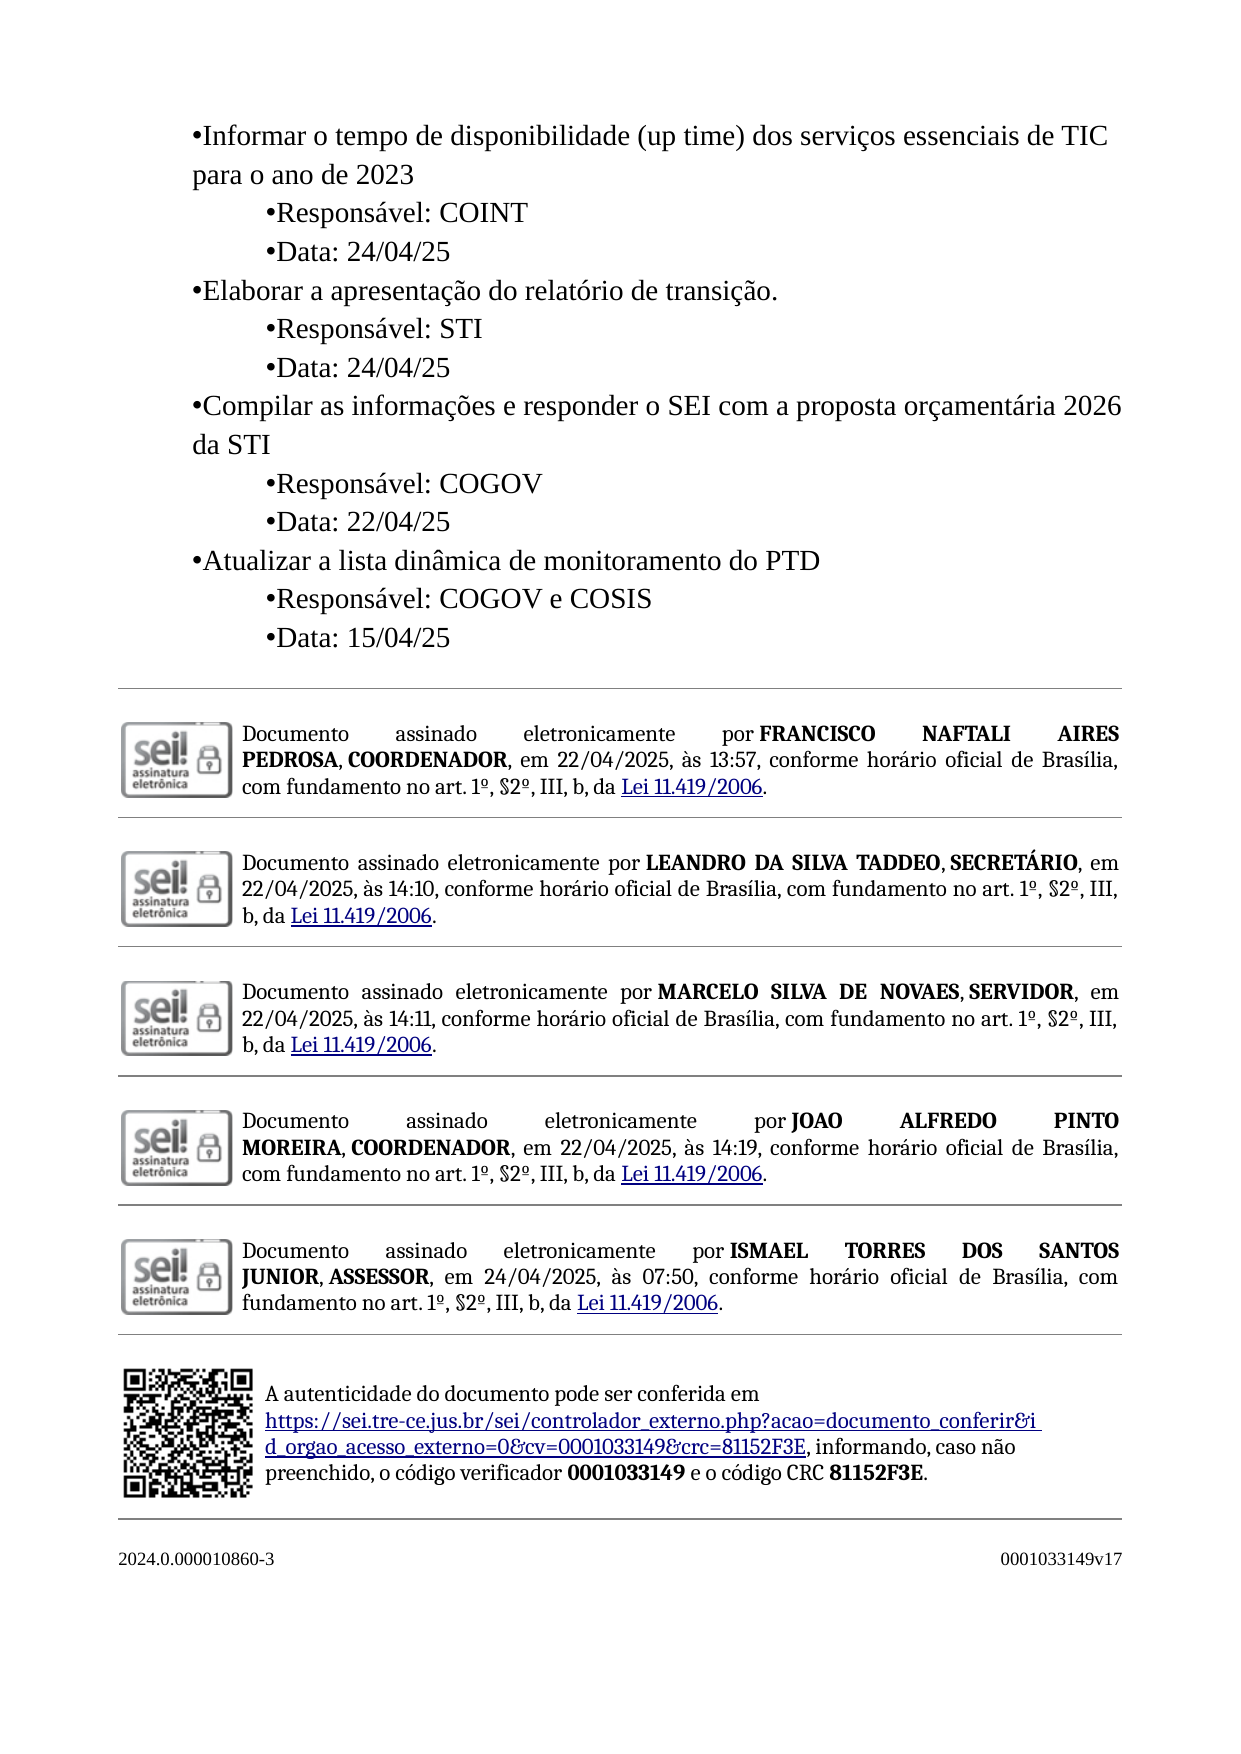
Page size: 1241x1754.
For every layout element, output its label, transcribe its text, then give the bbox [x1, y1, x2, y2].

picture [121, 1110, 233, 1186]
list Responsável: COGOV [118, 466, 1122, 499]
list Responsável: COGOV e COSIS [118, 582, 1122, 615]
table_header [118, 976, 239, 1061]
list Data: 22/04/25 [118, 504, 1122, 538]
table_header Documento assinado eletronicamente por ISMAEL TORRES DOS SANTOS JUNIOR, Assessor, em 24/04/2025, às 07:50, conforme horário oficial de Brasília, com fundamento no art. 1º, §2º, III, b, da Lei 11.419/2006. [239, 1235, 1122, 1319]
list Responsável: COINT [118, 195, 1122, 229]
table_header A autenticidade do documento pode ser conferida em https://sei.tre-ce.jus.br/sei/controlador_externo.php?acao=documento_conferir&i d_orgao_acesso_externo=0&cv=0001033149&crc=81152F3E, informando, caso não preenchido, o código verificador 0001033149 e o código CRC 81152F3E. [262, 1364, 1122, 1504]
picture [121, 1239, 233, 1315]
picture [121, 722, 233, 798]
table_header [118, 1235, 239, 1319]
list Data: 15/04/25 [118, 620, 1122, 654]
table_header [118, 718, 239, 803]
table_header [118, 847, 239, 932]
table_header Documento assinado eletronicamente por JOAO ALFREDO PINTO MOREIRA, Coordenador, em 22/04/2025, às 14:19, conforme horário oficial de Brasília, com fundamento no art. 1º, §2º, III, b, da Lei 11.419/2006. [239, 1105, 1122, 1190]
list Compilar as informações e responder o SEI com a proposta orçamentária 2026 da STI [118, 388, 1122, 461]
table_header Documento assinado eletronicamente por FRANCISCO NAFTALI AIRES PEDROSA, Coordenador, em 22/04/2025, às 13:57, conforme horário oficial de Brasília, com fundamento no art. 1º, §2º, III, b, da Lei 11.419/2006. [239, 718, 1122, 803]
table_header Documento assinado eletronicamente por MARCELO SILVA DE NOVAES, SERVIDOR, em 22/04/2025, às 14:11, conforme horário oficial de Brasília, com fundamento no art. 1º, §2º, III, b, da Lei 11.419/2006. [239, 976, 1122, 1061]
picture [121, 981, 233, 1056]
list Responsável: STI [118, 311, 1122, 345]
table_header [118, 1364, 262, 1504]
table_header 2024.0.000010860-3 [118, 1548, 620, 1570]
list Elaborar a apresentação do relatório de transição. [118, 273, 1122, 306]
table_header 0001033149v17 [620, 1548, 1122, 1570]
table_header [118, 1105, 239, 1190]
list Data: 24/04/25 [118, 350, 1122, 383]
picture [121, 851, 233, 927]
table_header Documento assinado eletronicamente por LEANDRO DA SILVA TADDEO, Secretário, em 22/04/2025, às 14:10, conforme horário oficial de Brasília, com fundamento no art. 1º, §2º, III, b, da Lei 11.419/2006. [239, 847, 1122, 932]
list Atualizar a lista dinâmica de monitoramento do PTD [118, 543, 1122, 577]
list Data: 24/04/25 [118, 234, 1122, 268]
list Informar o tempo de disponibilidade (up time) dos serviços essenciais de TIC para o ano de 2023 [118, 118, 1122, 190]
picture [121, 1366, 256, 1501]
